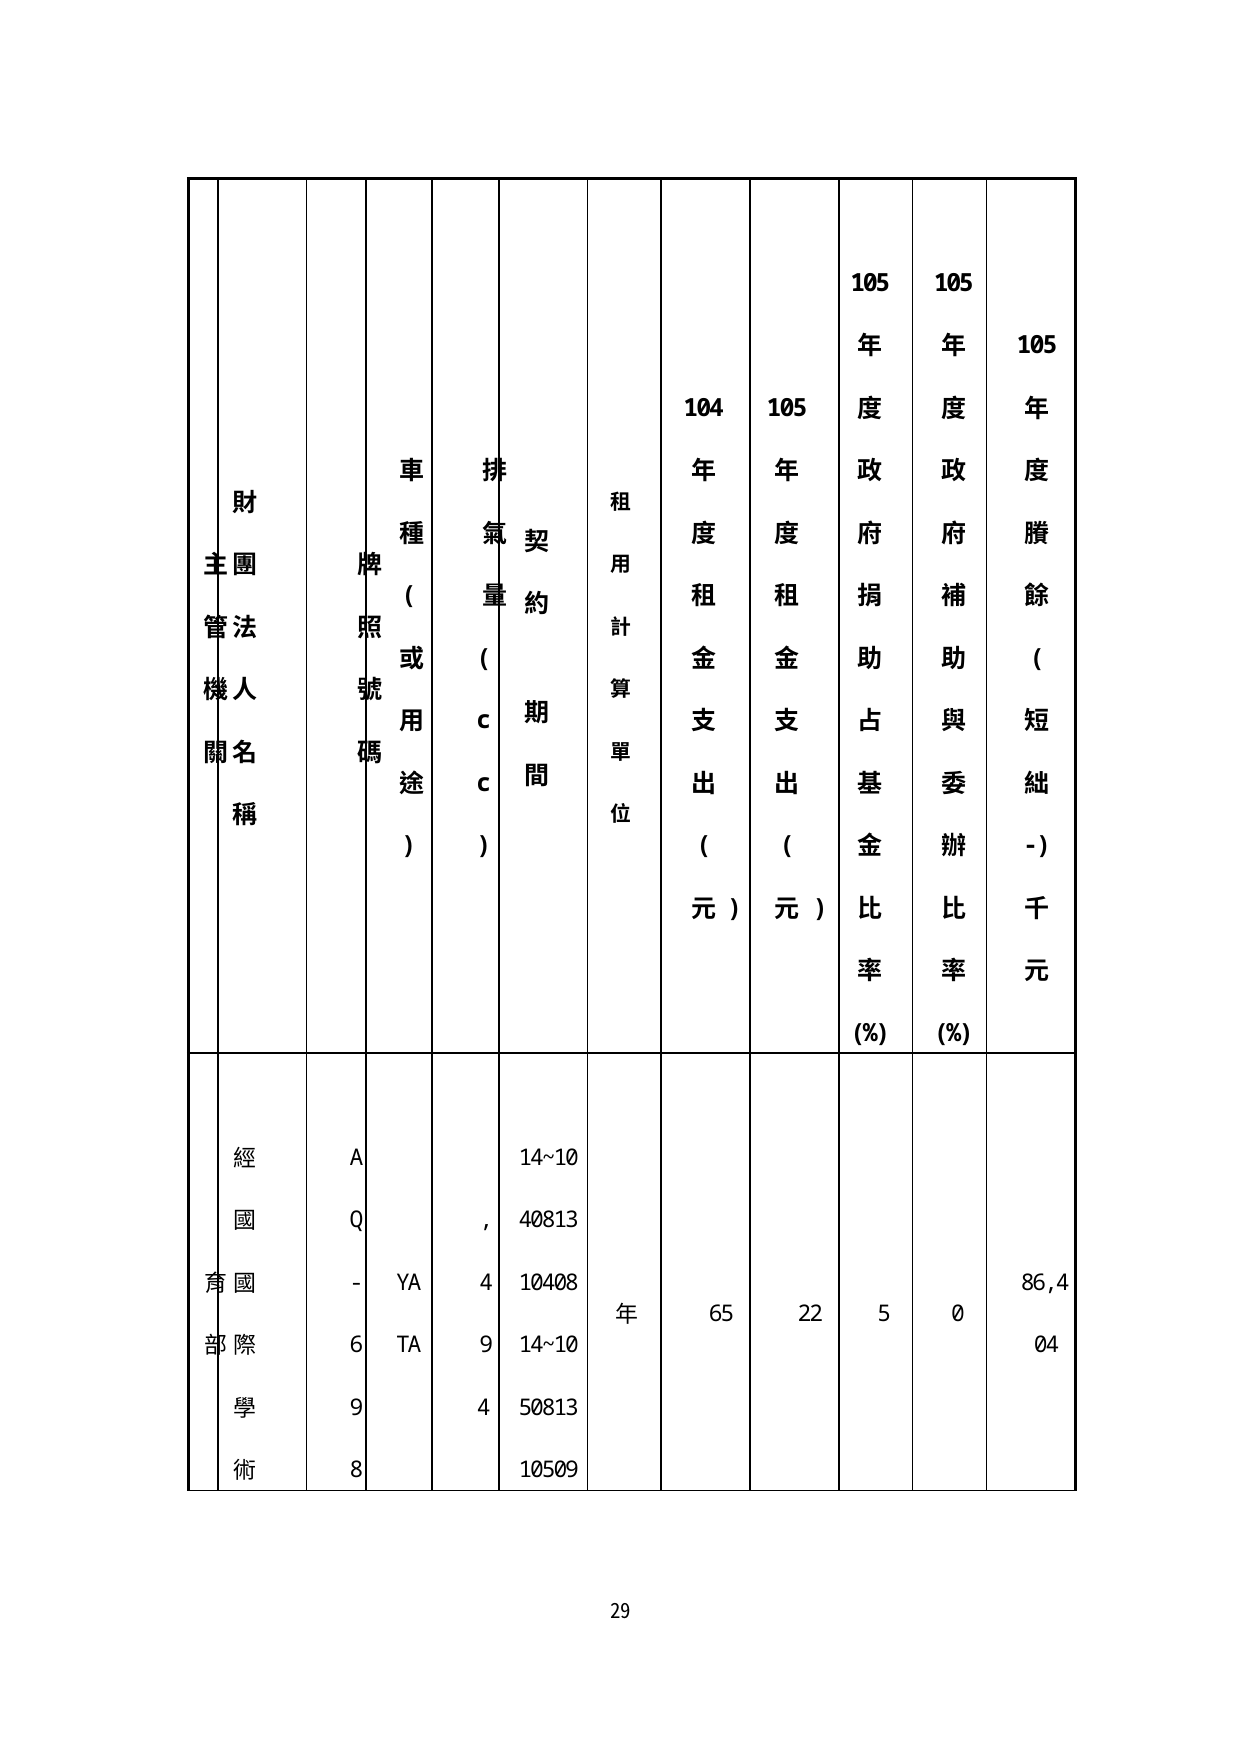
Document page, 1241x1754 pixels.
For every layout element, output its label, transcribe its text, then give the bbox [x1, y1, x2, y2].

table_cell 65 [662, 1054, 749, 1490]
table_cell 教育部 [190, 1054, 217, 1490]
table_cell 0 [913, 1054, 986, 1490]
table_header 104年度租金支出(元) [662, 180, 749, 1052]
table_cell 蔣經國國際學術交流基金會 [219, 1054, 306, 1490]
table_header 105年度政府捐助占基金比率(%) [840, 180, 912, 1052]
table_cell ,494 [433, 1054, 498, 1490]
table_header 車種(或用途) [367, 180, 431, 1052]
table_header 105年度政府補助與委辦比率(%) [913, 180, 986, 1052]
table_header 105年度租金支出(元) [751, 180, 838, 1052]
table_header 排氣量(cc) [433, 180, 498, 1052]
table_cell 22 [751, 1054, 838, 1490]
table_header 牌照號碼 [307, 180, 365, 1052]
table_header 主管機關 [190, 180, 217, 1052]
table_header 租用計算單位 [588, 180, 660, 1052]
table_cell AQ-698 [307, 1054, 365, 1490]
table_cell YATA [367, 1054, 431, 1490]
table_cell 5 [840, 1054, 912, 1490]
table_header 契約 期間 [500, 180, 587, 1052]
table_cell -86,404 [987, 1054, 1074, 1490]
table_header 105年度賸餘(短絀-)千元 [987, 180, 1074, 1052]
table_cell 年 [588, 1054, 660, 1490]
table_cell 14~1040813 1040814~1050813 10509 [500, 1054, 587, 1490]
table_header 財團法人名稱 [219, 180, 306, 1052]
